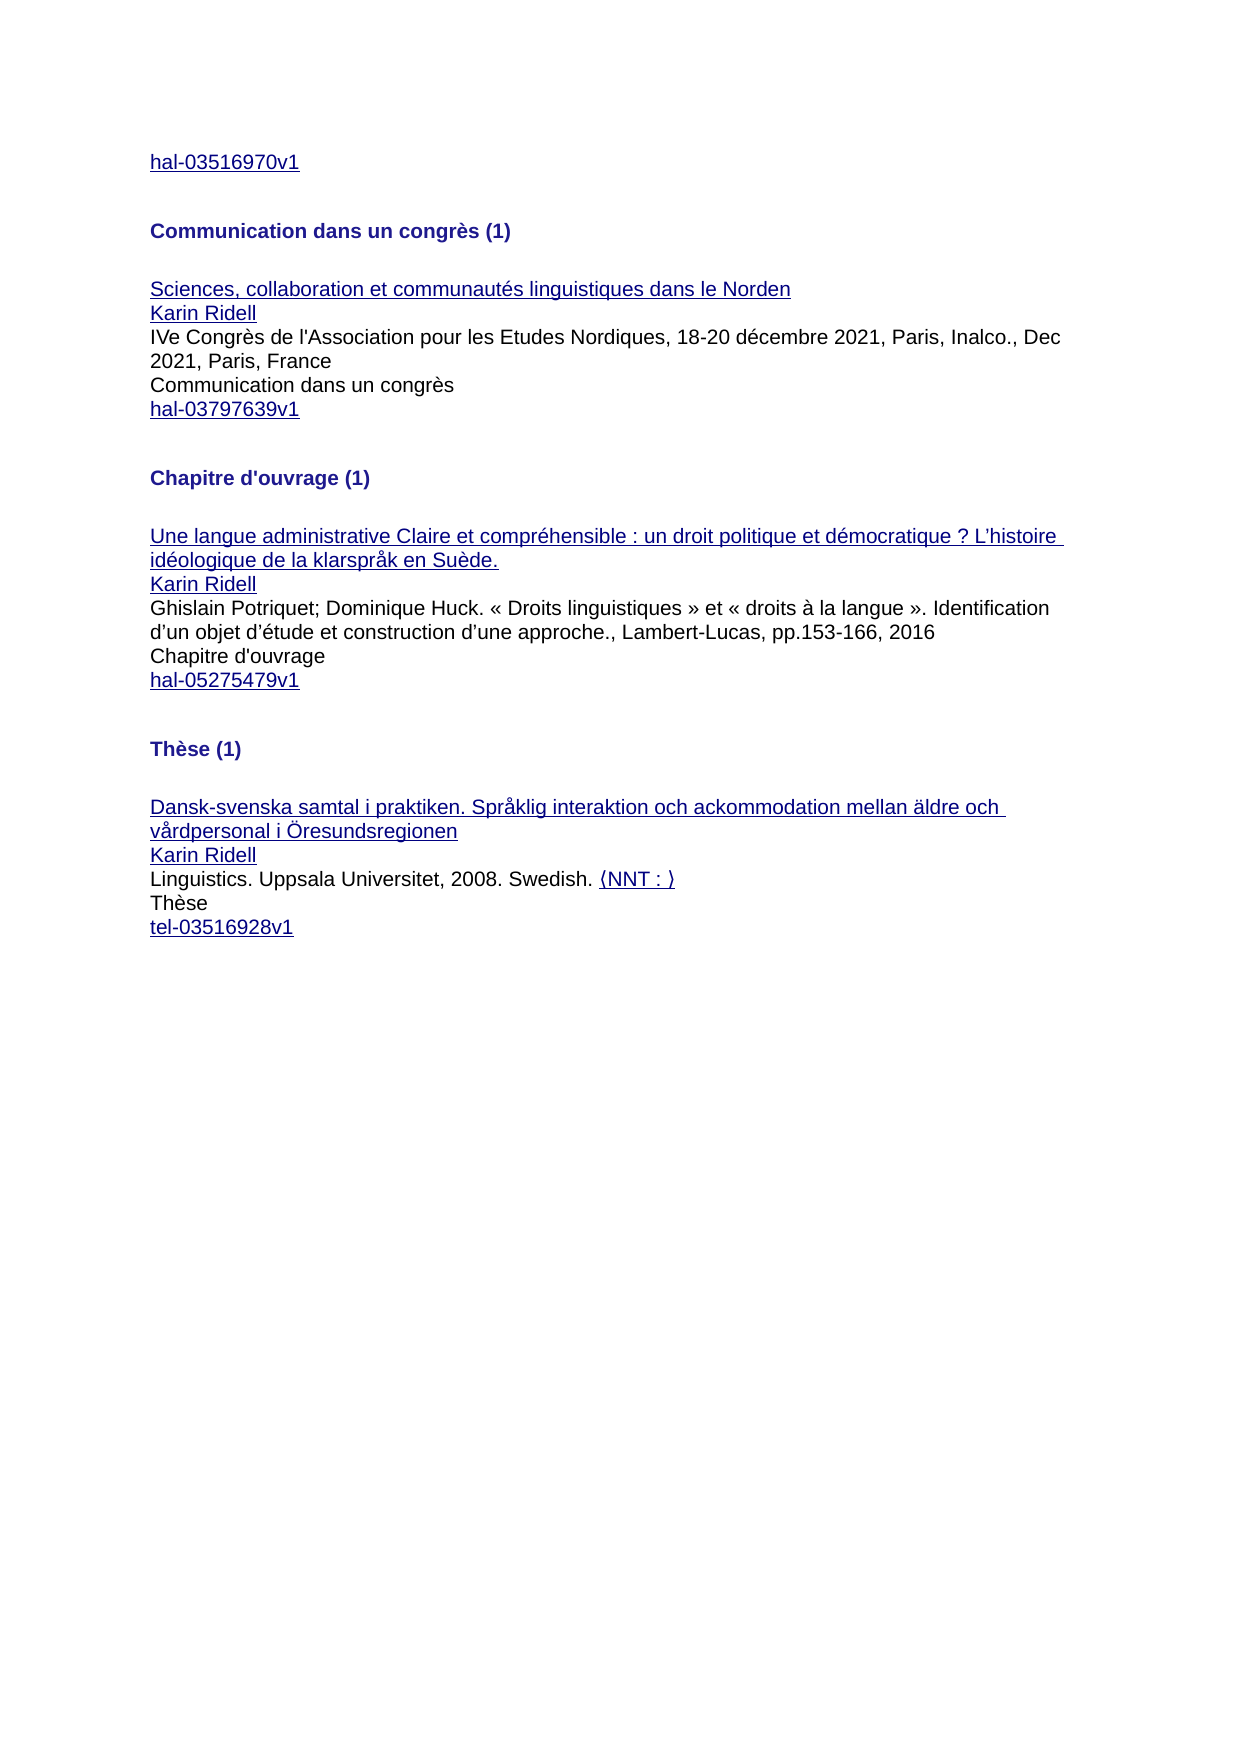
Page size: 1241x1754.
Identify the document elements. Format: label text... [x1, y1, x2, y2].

subtitle Thèse (1) [150, 736, 1090, 760]
table_cell hal-03516970v1 [150, 150, 1090, 174]
subtitle Communication dans un congrès (1) [150, 219, 1090, 243]
subtitle Chapitre d'ouvrage (1) [150, 466, 1090, 489]
table_header Une langue administrative Claire et compréhensible : un droit politique et démocratique ? L’histoire idéologique de la klarspråk en Suède. Karin Ridell Ghislain Potriquet; Dominique Huck. « Droits linguistiques » et « droits à la langue ». Identification d’un objet d’étude et construction d’une approche., Lambert-Lucas, pp.153-166, 2016 Chapitre d'ouvrage hal-05275479v1 [150, 524, 1090, 692]
table_header Sciences, collaboration et communautés linguistiques dans le Norden Karin Ridell IVe Congrès de l'Association pour les Etudes Nordiques, 18-20 décembre 2021, Paris, Inalco., Dec 2021, Paris, France Communication dans un congrès hal-03797639v1 [150, 277, 1090, 421]
table_header Dansk-svenska samtal i praktiken. Språklig interaktion och ackommodation mellan äldre och vårdpersonal i Öresundsregionen Karin Ridell Linguistics. Uppsala Universitet, 2008. Swedish. ⟨NNT : ⟩ Thèse tel-03516928v1 [150, 795, 1090, 938]
